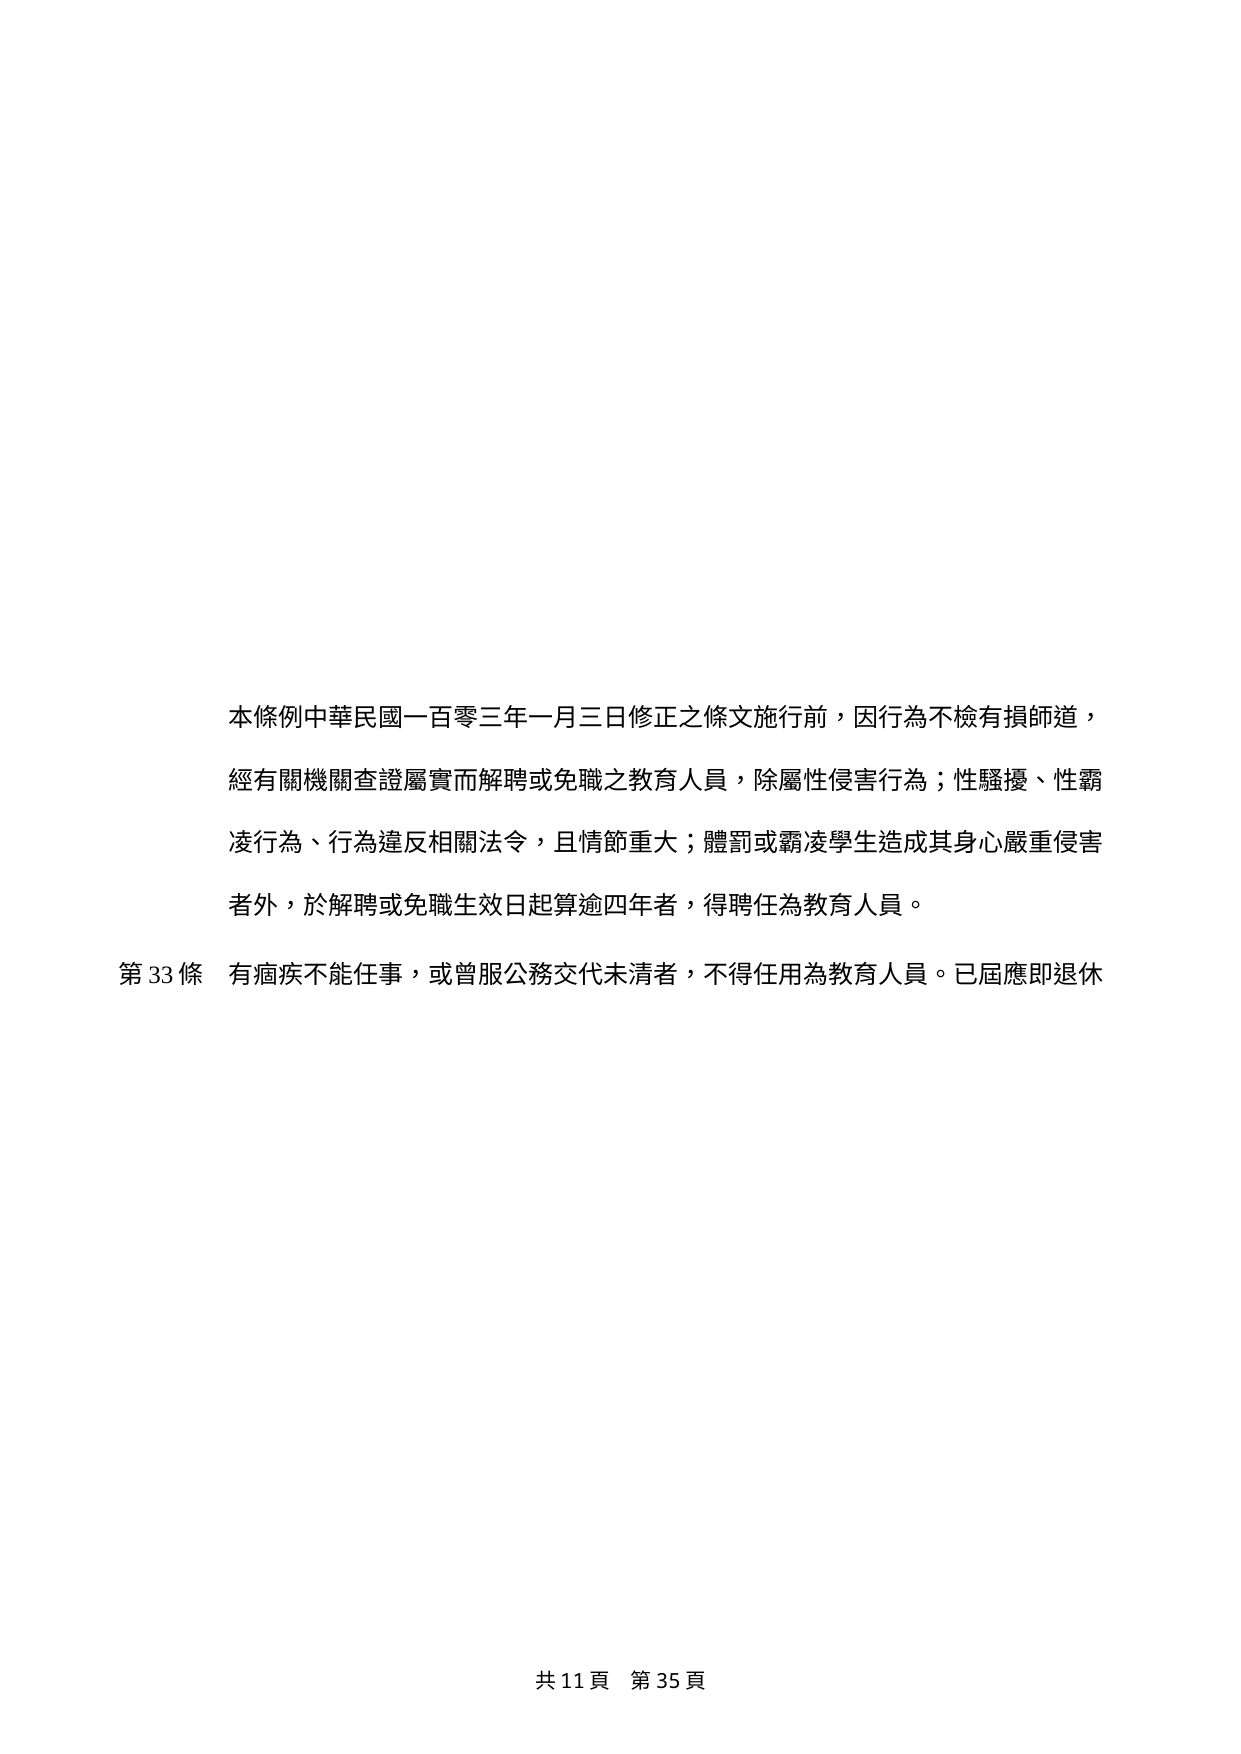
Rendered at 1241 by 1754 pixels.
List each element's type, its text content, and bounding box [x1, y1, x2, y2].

text 第33條 有痼疾不能任事，或曾服公務交代未清者，不得任用為教育人員。已屆應即退休 [118, 931, 1122, 994]
text 本條例中華民國一百零三年一月三日修正之條文施行前，因行為不檢有損師道，經有關機關查證屬實而解聘或免職之教育人員，除屬性侵害行為；性騷擾、性霸凌行為、行為違反相關法令，且情節重大；體罰或霸凌學生造成其身心嚴重侵害者外，於解聘或免職生效日起算逾四年者，得聘任為教育人員。 [229, 674, 1122, 924]
